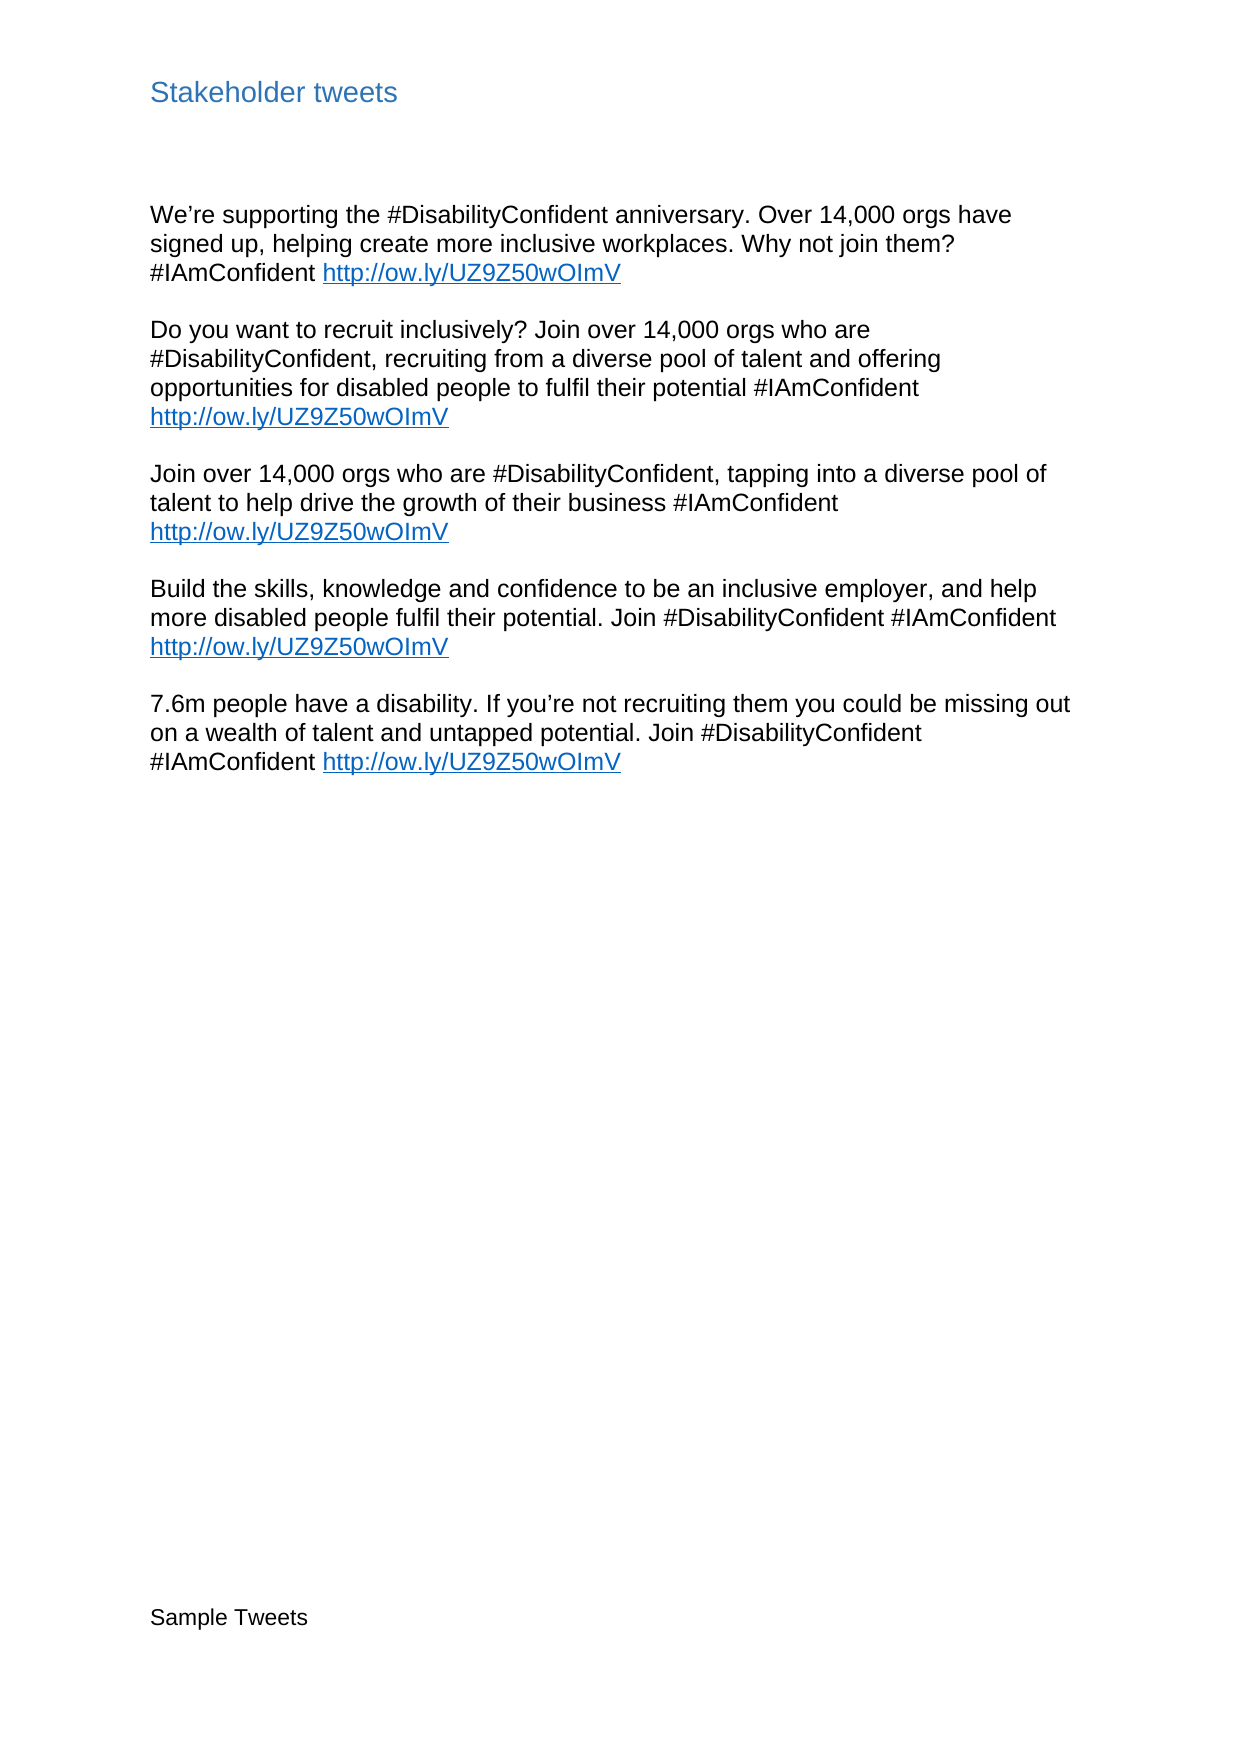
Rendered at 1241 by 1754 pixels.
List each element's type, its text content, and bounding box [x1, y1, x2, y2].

text Build the skills, knowledge and confidence to be an inclusive employer, and help more disabled people fulfil their potential. Join #DisabilityConfident #IAmConfident http://ow.ly/UZ9Z50wOImV [150, 574, 1090, 660]
text We’re supporting the #DisabilityConfident anniversary. Over 14,000 orgs have signed up, helping create more inclusive workplaces. Why not join them? #IAmConfident http://ow.ly/UZ9Z50wOImV [150, 200, 1090, 287]
text 7.6m people have a disability. If you’re not recruiting them you could be missing out on a wealth of talent and untapped potential. Join #DisabilityConfident #IAmConfident http://ow.ly/UZ9Z50wOImV [150, 689, 1090, 775]
text Join over 14,000 orgs who are #DisabilityConfident, tapping into a diverse pool of talent to help drive the growth of their business #IAmConfident http://ow.ly/UZ9Z50wOImV [150, 459, 1090, 545]
text Stakeholder tweets [150, 75, 1090, 108]
text Do you want to recruit inclusively? Join over 14,000 orgs who are #DisabilityConfident, recruiting from a diverse pool of talent and offering opportunities for disabled people to fulfil their potential #IAmConfident http://ow.ly/UZ9Z50wOImV [150, 315, 1090, 430]
